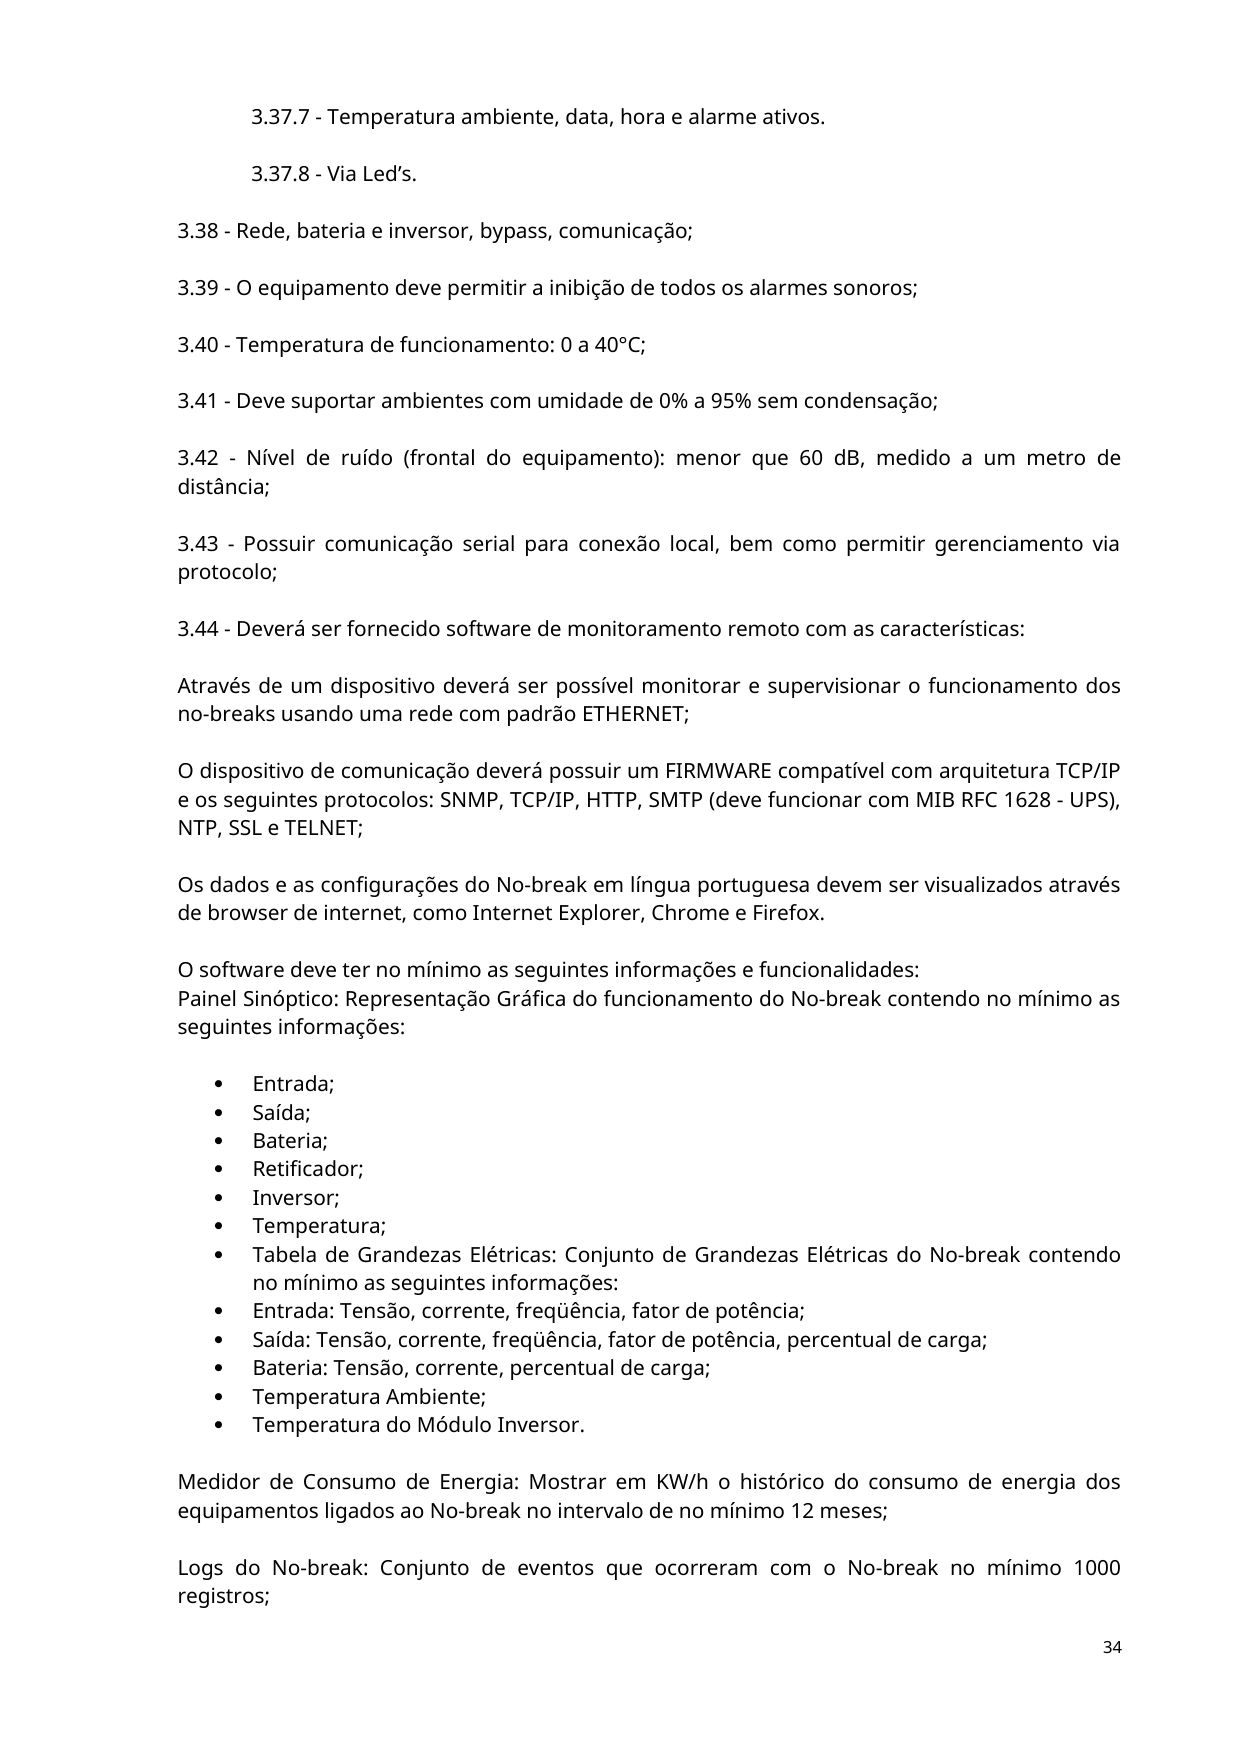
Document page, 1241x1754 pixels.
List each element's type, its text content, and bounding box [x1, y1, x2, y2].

list Saída: Tensão, corrente, freqüência, fator de potência, percentual de carga; [215, 1325, 1122, 1353]
list Temperatura; [215, 1211, 1122, 1240]
list Inversor; [215, 1183, 1122, 1211]
text 3.39 - O equipamento deve permitir a inibição de todos os alarmes sonoros; [177, 273, 1122, 301]
list Entrada; [215, 1069, 1122, 1098]
text 3.37.7 - Temperatura ambiente, data, hora e alarme ativos. [251, 102, 1122, 131]
list Temperatura Ambiente; [215, 1382, 1122, 1410]
list Temperatura do Módulo Inversor. [215, 1410, 1122, 1439]
text 3.42 - Nível de ruído (frontal do equipamento): menor que 60 dB, medido a um metro de distância; [177, 443, 1122, 500]
text Através de um dispositivo deverá ser possível monitorar e supervisionar o funcionamento dos no-breaks usando uma rede com padrão ETHERNET; [177, 671, 1122, 728]
list Tabela de Grandezas Elétricas: Conjunto de Grandezas Elétricas do No-break contendo no mínimo as seguintes informações: [215, 1240, 1122, 1297]
list Retificador; [215, 1154, 1122, 1183]
text Os dados e as configurações do No-break em língua portuguesa devem ser visualizados através de browser de internet, como Internet Explorer, Chrome e Firefox. [177, 870, 1122, 927]
text 3.43 - Possuir comunicação serial para conexão local, bem como permitir gerenciamento via protocolo; [177, 529, 1122, 586]
list Entrada: Tensão, corrente, freqüência, fator de potência; [215, 1297, 1122, 1325]
text O dispositivo de comunicação deverá possuir um FIRMWARE compatível com arquitetura TCP/IP e os seguintes protocolos: SNMP, TCP/IP, HTTP, SMTP (deve funcionar com MIB RFC 1628 - UPS), NTP, SSL e TELNET; [177, 756, 1122, 842]
text 3.37.8 - Via Led’s. [251, 159, 1122, 188]
text 3.41 - Deve suportar ambientes com umidade de 0% a 95% sem condensação; [177, 387, 1122, 415]
list Saída; [215, 1098, 1122, 1126]
list Bateria; [215, 1126, 1122, 1154]
text O software deve ter no mínimo as seguintes informações e funcionalidades: [177, 955, 1122, 984]
text Medidor de Consumo de Energia: Mostrar em KW/h o histórico do consumo de energia dos equipamentos ligados ao No-break no intervalo de no mínimo 12 meses; [177, 1467, 1122, 1524]
text 3.40 - Temperatura de funcionamento: 0 a 40°C; [177, 330, 1122, 358]
list Bateria: Tensão, corrente, percentual de carga; [215, 1353, 1122, 1382]
text 3.38 - Rede, bateria e inversor, bypass, comunicação; [177, 216, 1122, 244]
text 3.44 - Deverá ser fornecido software de monitoramento remoto com as características: [177, 614, 1122, 643]
text Painel Sinóptico: Representação Gráfica do funcionamento do No-break contendo no mínimo as seguintes informações: [177, 984, 1122, 1041]
text Logs do No-break: Conjunto de eventos que ocorreram com o No-break no mínimo 1000 registros; [177, 1553, 1122, 1609]
